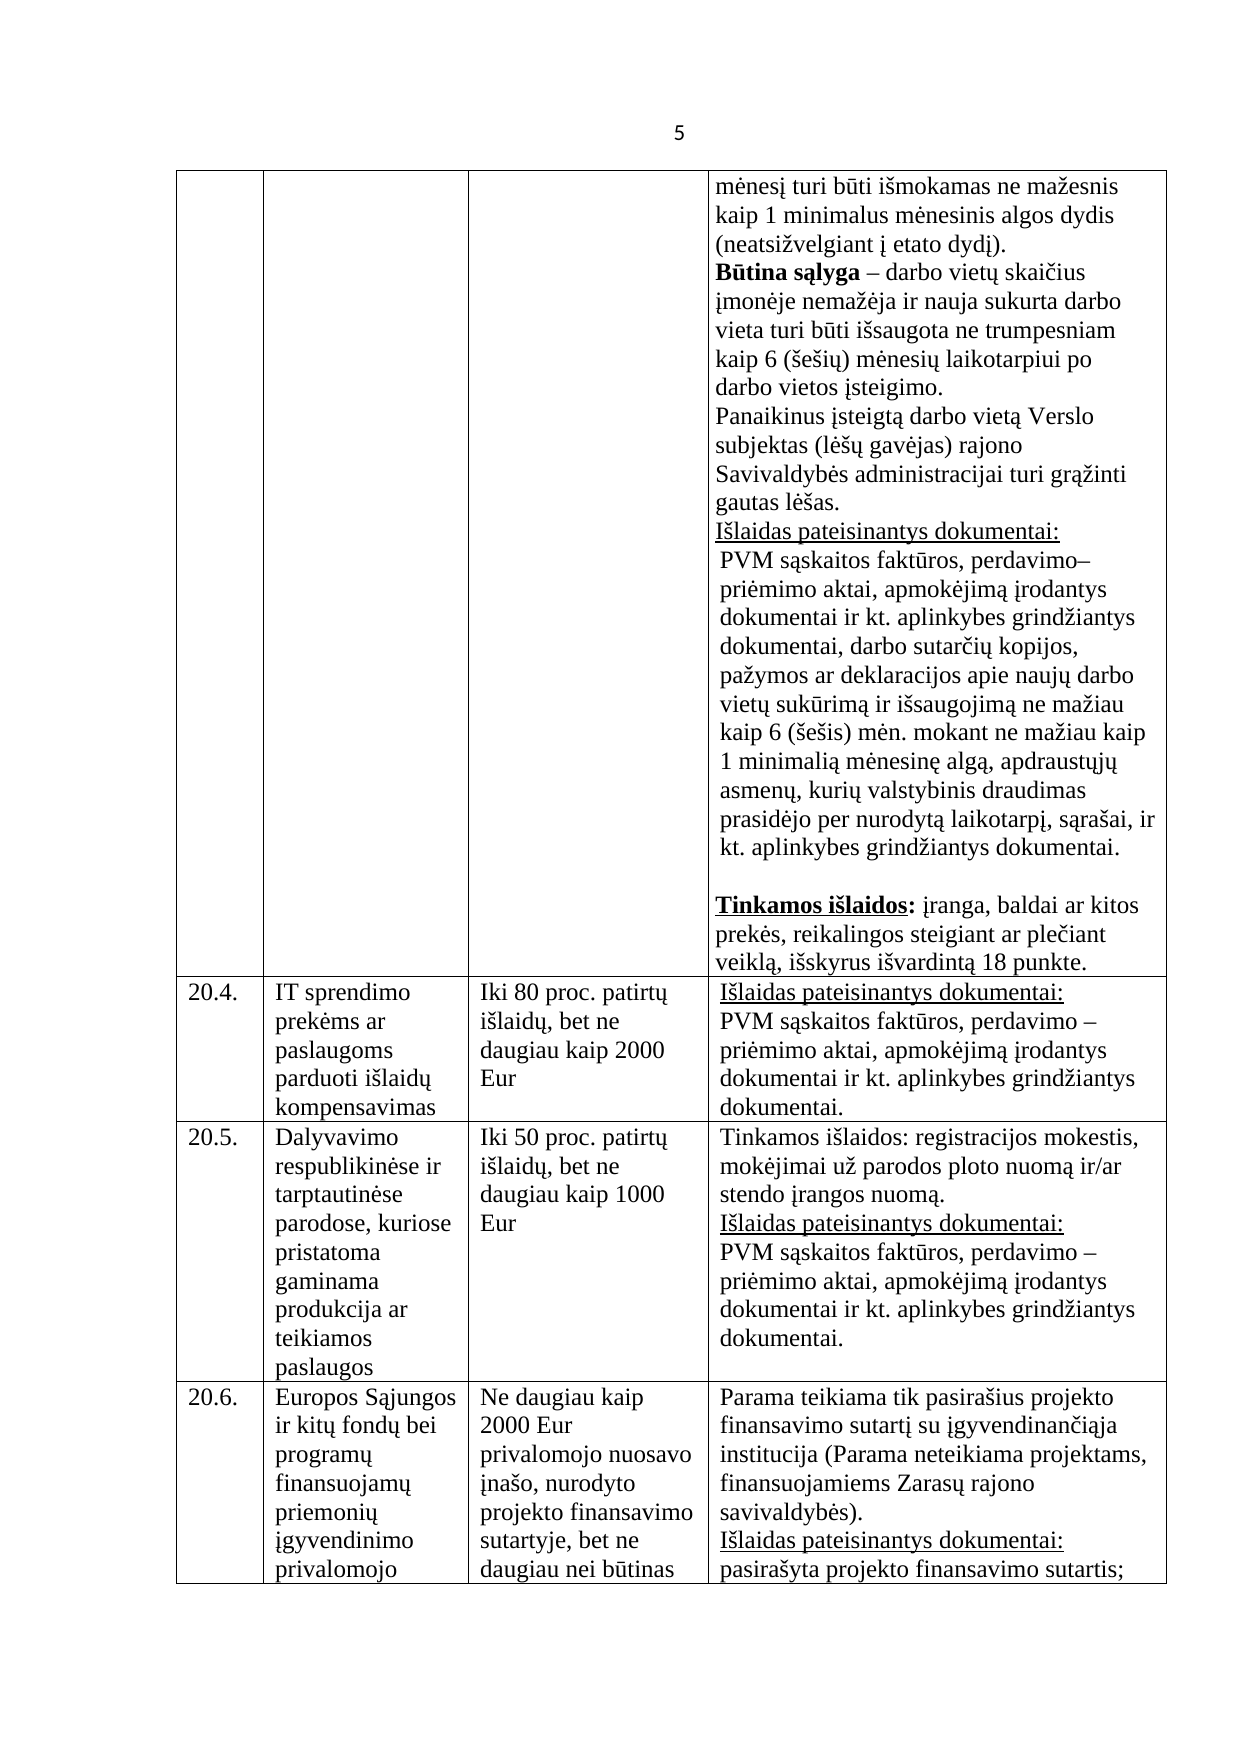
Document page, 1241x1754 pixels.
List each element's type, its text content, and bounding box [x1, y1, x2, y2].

table_cell 20.5. [177, 1122, 263, 1381]
table_cell mėnesį turi būti išmokamas ne mažesnis kaip 1 minimalus mėnesinis algos dydis (neatsižvelgiant į etato dydį). Būtina sąlyga – darbo vietų skaičius įmonėje nemažėja ir nauja sukurta darbo vieta turi būti išsaugota ne trumpesniam kaip 6 (šešių) mėnesių laikotarpiui po darbo vietos įsteigimo. Panaikinus įsteigtą darbo vietą Verslo subjektas (lėšų gavėjas) rajono Savivaldybės administracijai turi grąžinti gautas lėšas. Išlaidas pateisinantys dokumentai: PVM sąskaitos faktūros, perdavimo–priėmimo aktai, apmokėjimą įrodantys dokumentai ir kt. aplinkybes grindžiantys dokumentai, darbo sutarčių kopijos, pažymos ar deklaracijos apie naujų darbo vietų sukūrimą ir išsaugojimą ne mažiau kaip 6 (šešis) mėn. mokant ne mažiau kaip 1 minimalią mėnesinę algą, apdraustųjų asmenų, kurių valstybinis draudimas prasidėjo per nurodytą laikotarpį, sąrašai, ir kt. aplinkybes grindžiantys dokumentai. Tinkamos išlaidos: įranga, baldai ar kitos prekės, reikalingos steigiant ar plečiant veiklą, išskyrus išvardintą 18 punkte. [709, 171, 1166, 976]
table_cell IT sprendimo prekėms ar paslaugoms parduoti išlaidų kompensavimas [264, 977, 468, 1121]
table_cell Tinkamos išlaidos: registracijos mokestis, mokėjimai už parodos ploto nuomą ir/ar stendo įrangos nuomą. Išlaidas pateisinantys dokumentai: PVM sąskaitos faktūros, perdavimo – priėmimo aktai, apmokėjimą įrodantys dokumentai ir kt. aplinkybes grindžiantys dokumentai. [709, 1122, 1166, 1381]
table_cell Europos Sąjungos ir kitų fondų bei programų finansuojamų priemonių įgyvendinimo privalomojo [264, 1382, 468, 1583]
table_cell Išlaidas pateisinantys dokumentai: PVM sąskaitos faktūros, perdavimo – priėmimo aktai, apmokėjimą įrodantys dokumentai ir kt. aplinkybes grindžiantys dokumentai. [709, 977, 1166, 1121]
table_cell Iki 50 proc. patirtų išlaidų, bet ne daugiau kaip 1000 Eur [469, 1122, 708, 1381]
table_cell Ne daugiau kaip 2000 Eur privalomojo nuosavo įnašo, nurodyto projekto finansavimo sutartyje, bet ne daugiau nei būtinas [469, 1382, 708, 1583]
table_cell Parama teikiama tik pasirašius projekto finansavimo sutartį su įgyvendinančiąja institucija (Parama neteikiama projektams, finansuojamiems Zarasų rajono savivaldybės). Išlaidas pateisinantys dokumentai: pasirašyta projekto finansavimo sutartis; [709, 1382, 1166, 1583]
table_cell 20.4. [177, 977, 263, 1121]
table_cell 20.6. [177, 1382, 263, 1583]
table_cell Dalyvavimo respublikinėse ir tarptautinėse parodose, kuriose pristatoma gaminama produkcija ar teikiamos paslaugos [264, 1122, 468, 1381]
table_cell [177, 171, 263, 976]
table_cell [469, 171, 708, 976]
table_cell Iki 80 proc. patirtų išlaidų, bet ne daugiau kaip 2000 Eur [469, 977, 708, 1121]
table_cell [264, 171, 468, 976]
